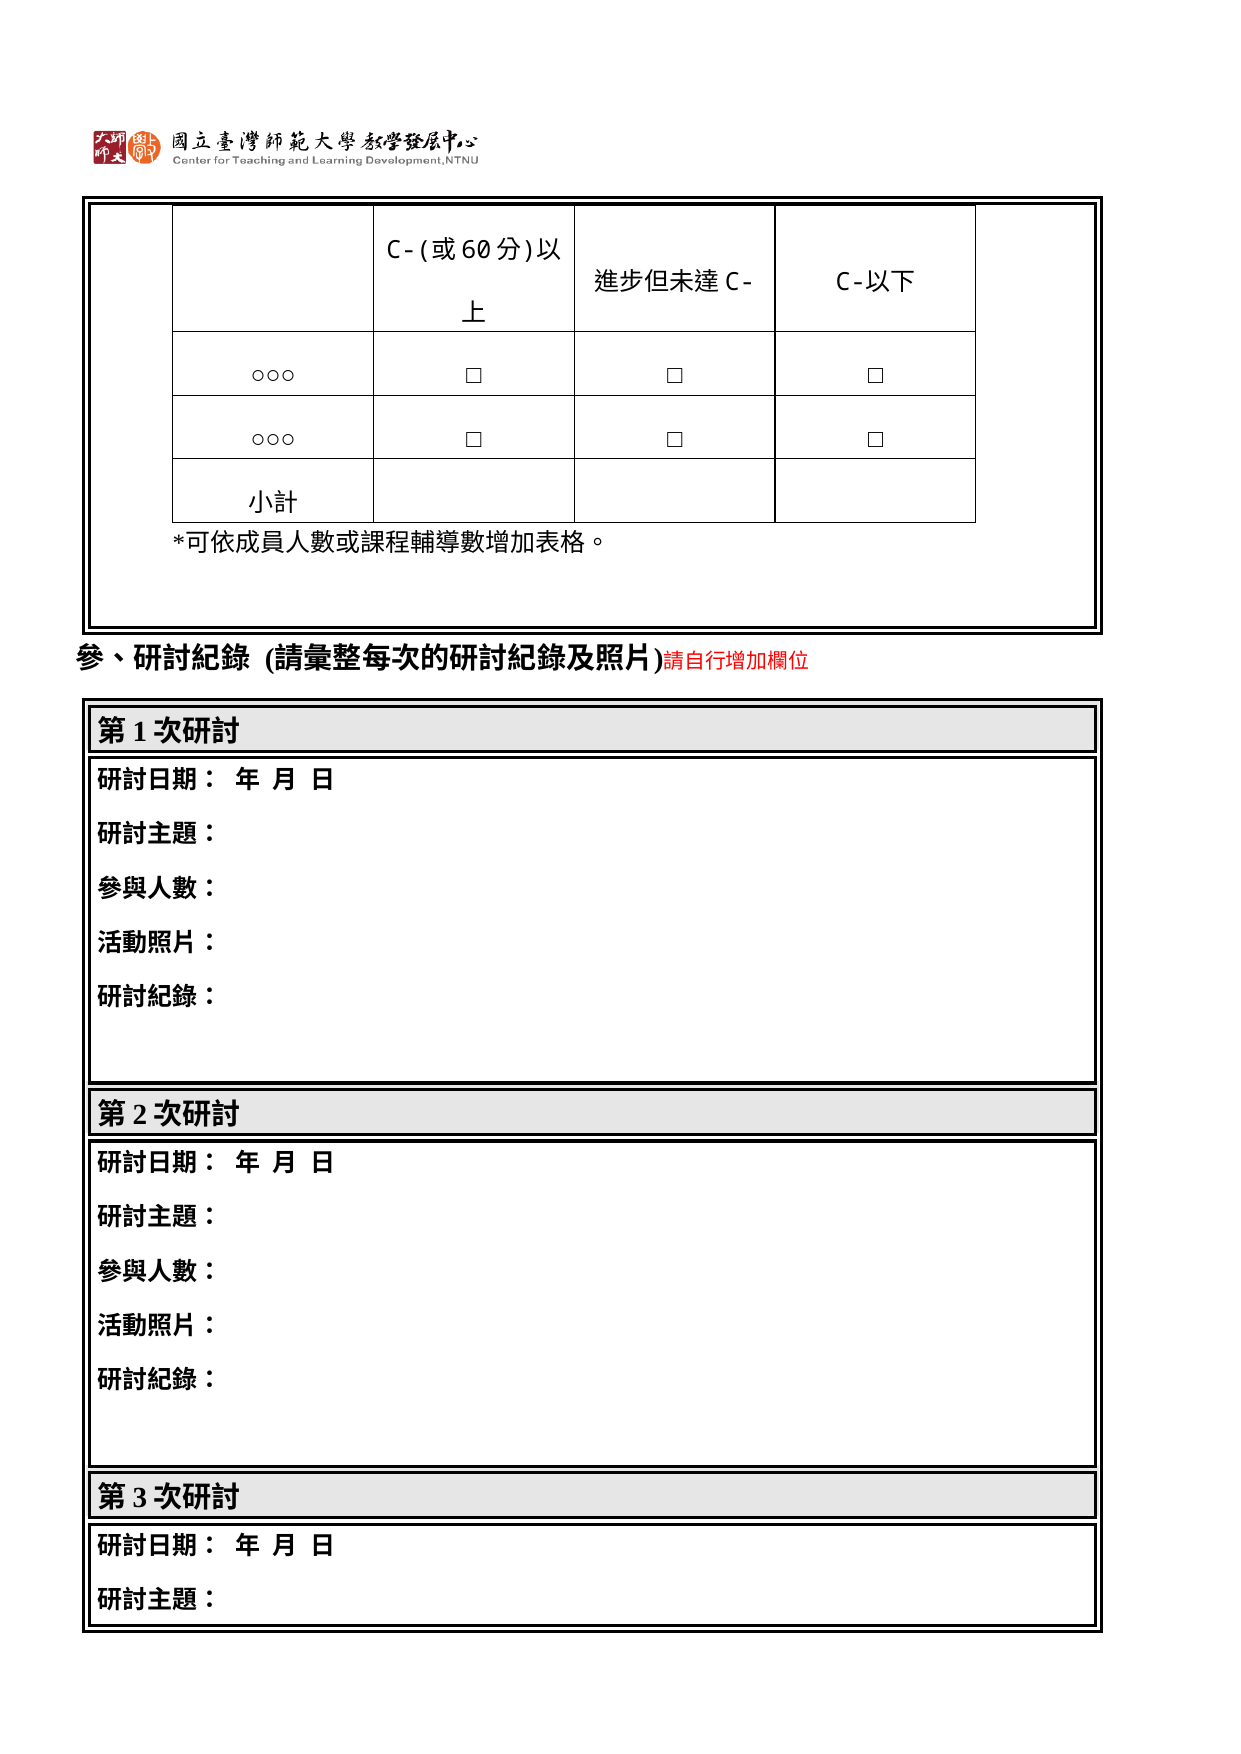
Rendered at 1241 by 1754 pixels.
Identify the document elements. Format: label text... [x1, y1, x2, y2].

table_cell □ [776, 396, 975, 458]
text 參、研討紀錄 (請彙整每次的研討紀錄及照片)請自行增加欄位 [75, 635, 1165, 677]
table_cell 研討日期： 年 月 日 研討主題： [86, 1516, 1099, 1624]
table_cell C-以下 [776, 206, 975, 331]
table_cell □ [575, 396, 774, 458]
table_header 第1次研討 [86, 701, 1099, 750]
table_cell 小計 [173, 459, 373, 522]
table_cell □ [374, 332, 574, 395]
table_cell 研討日期： 年 月 日 研討主題： 參與人數： 活動照片： 研討紀錄： [86, 750, 1099, 1081]
table_cell ○○○ [173, 332, 373, 395]
table_cell 第3次研討 [86, 1465, 1099, 1516]
table_cell 學生參加社群原因 □精益求精 □加強教學技能 □其他：_____________ 學生學習困難與問題簡述 輔導過程及方法 學生自主學習情形的評估與省思 預期達標項目之達成情形(含修習情形調查) *修習情形調查 *可依成員人數或課程輔導數增加表格。 [86, 199, 1099, 626]
table_cell [374, 459, 574, 522]
table_cell □ [776, 332, 975, 395]
table_cell ○○○ [173, 396, 373, 458]
table_header [173, 206, 373, 331]
table_cell □ [374, 396, 574, 458]
table_cell 研討日期： 年 月 日 研討主題： 參與人數： 活動照片： 研討紀錄： [86, 1133, 1099, 1464]
table_cell C-(或60分)以上 [374, 206, 574, 331]
table_cell 第2次研討 [86, 1081, 1099, 1133]
table_cell 進步但未達C- [575, 206, 774, 331]
table_cell 學生參加社群原因 □精益求精 □加強教學技能 □其他：_____________ 學生學習困難與問題簡述 輔導過程及方法 學生自主學習情形的評估與省思 預期達標項目之達成情形(含修習情形調查) *修習情形調查 *可依成員人數或課程輔導數增加表格。 [91, 205, 1094, 626]
table_cell [776, 459, 975, 522]
table_cell [575, 459, 774, 522]
table_cell □ [575, 332, 774, 395]
